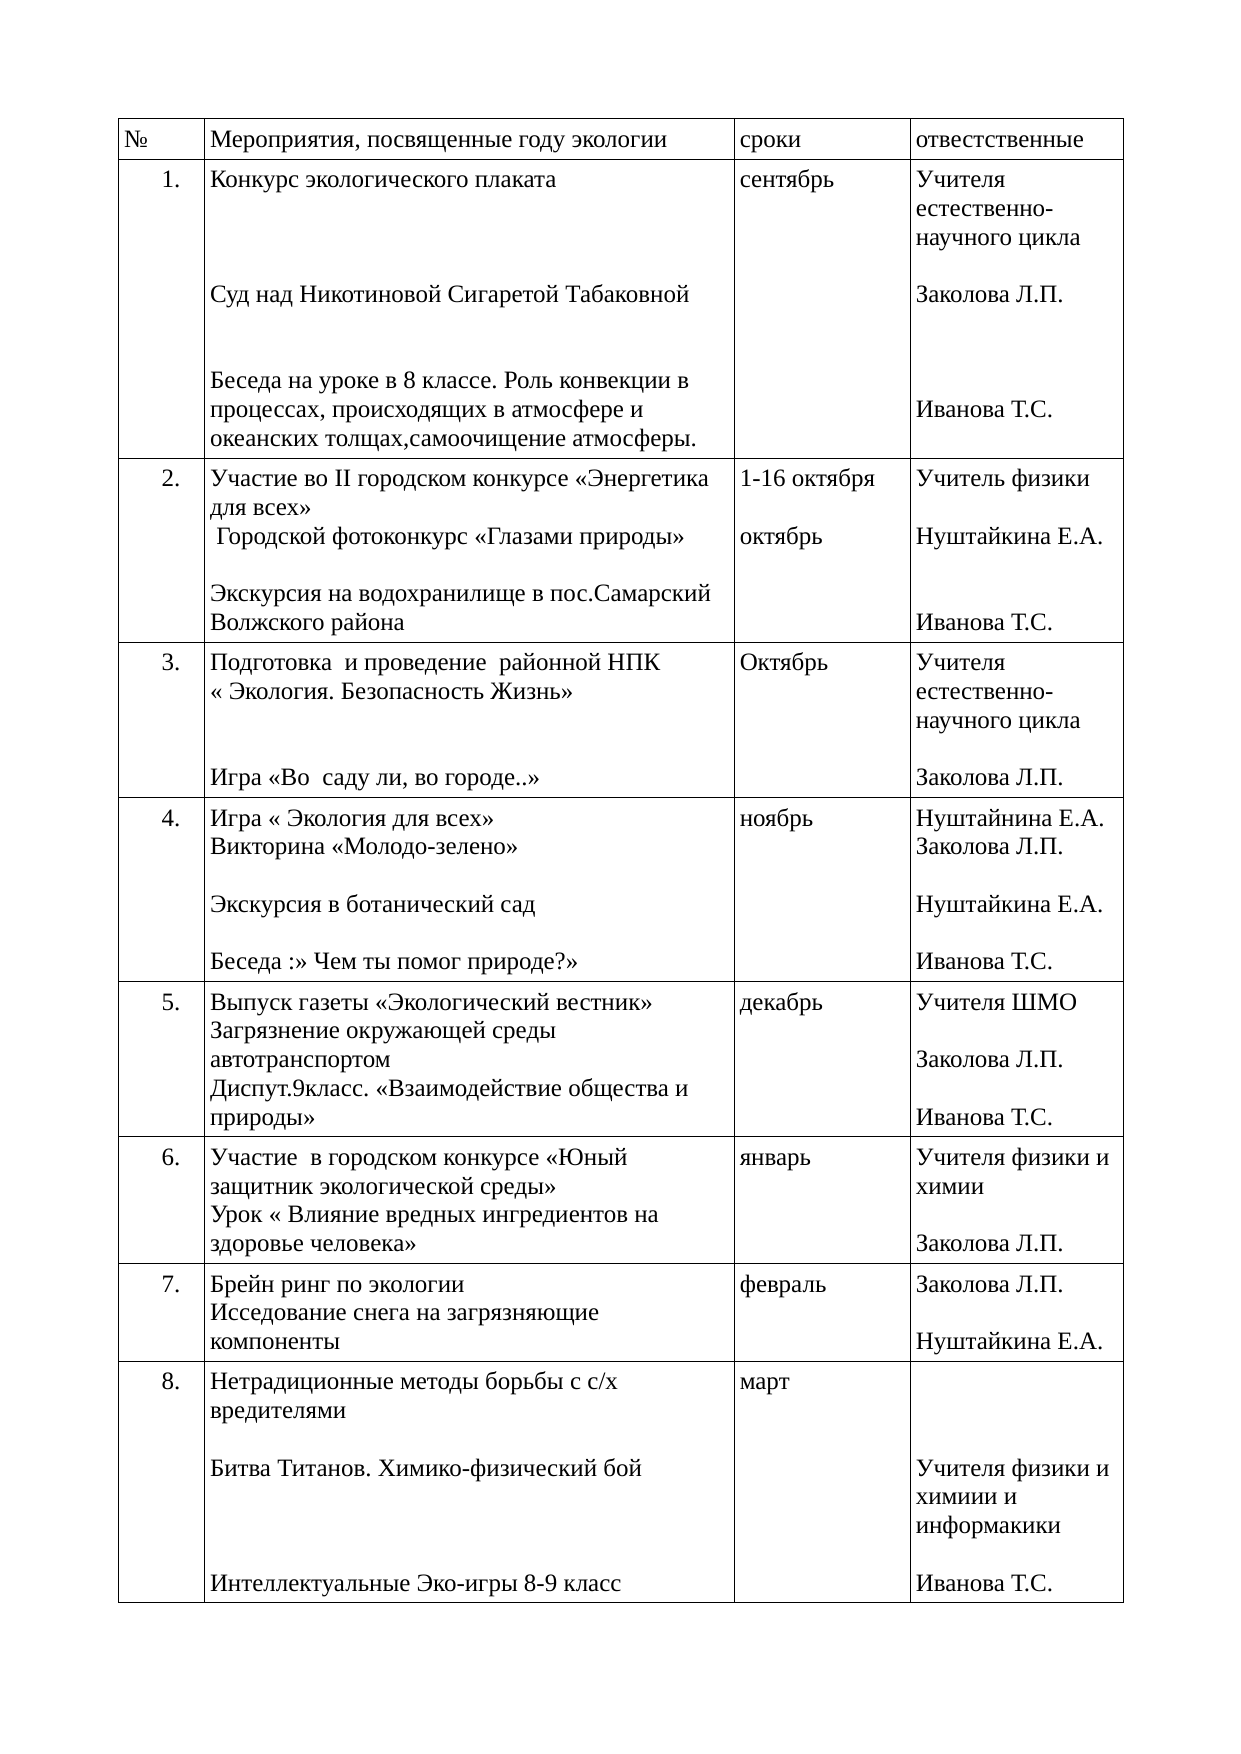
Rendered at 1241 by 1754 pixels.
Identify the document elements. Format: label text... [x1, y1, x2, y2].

table_cell [119, 1362, 204, 1602]
table_cell [119, 1264, 204, 1361]
table_cell [119, 982, 204, 1136]
table_cell Заколова Л.П. Нуштайкина Е.А. [911, 1264, 1123, 1361]
table_header № [119, 119, 204, 158]
table_cell ноябрь [735, 798, 910, 981]
table_cell [119, 1137, 204, 1263]
table_cell сентябрь [735, 160, 910, 457]
table_cell [119, 459, 204, 642]
table_cell [119, 643, 204, 797]
table_cell [119, 160, 204, 457]
table_cell Октябрь [735, 643, 910, 797]
table_cell февраль [735, 1264, 910, 1361]
table_cell декабрь [735, 982, 910, 1136]
table_header отвестственные [911, 119, 1123, 158]
table_header сроки [735, 119, 910, 158]
table_cell январь [735, 1137, 910, 1263]
table_cell Учителя ШМО Заколова Л.П. Иванова Т.С. [911, 982, 1123, 1136]
table_cell Учителя физики и химиии и информакики Иванова Т.С. [911, 1362, 1123, 1602]
table_cell Учителя естественно-научного цикла Заколова Л.П. [911, 643, 1123, 797]
table_cell Участие во II городском конкурсе «Энергетика для всех» Городской фотоконкурс «Глазами природы» Экскурсия на водохранилище в пос.Самарский Волжского района [205, 459, 734, 642]
table_cell Нуштайнина Е.А. Заколова Л.П. Нуштайкина Е.А. Иванова Т.С. [911, 798, 1123, 981]
table_cell Конкурс экологического плаката Суд над Никотиновой Сигаретой Табаковной Беседа на уроке в 8 классе. Роль конвекции в процессах, происходящих в атмосфере и океанских толщах,самоочищение атмосферы. [205, 160, 734, 457]
table_cell Учителя естественно-научного цикла Заколова Л.П. Иванова Т.С. [911, 160, 1123, 457]
table_header Мероприятия, посвященные году экологии [205, 119, 734, 158]
table_cell [119, 798, 204, 981]
table_cell Участие в городском конкурсе «Юный защитник экологической среды» Урок « Влияние вредных ингредиентов на здоровье человека» [205, 1137, 734, 1263]
table_cell март [735, 1362, 910, 1602]
table_cell Брейн ринг по экологии Исседование снега на загрязняющие компоненты [205, 1264, 734, 1361]
table_cell Выпуск газеты «Экологический вестник» Загрязнение окружающей среды автотранспортом Диспут.9класс. «Взаимодействие общества и природы» [205, 982, 734, 1136]
table_cell Подготовка и проведение районной НПК « Экология. Безопасность Жизнь» Игра «Во саду ли, во городе..» [205, 643, 734, 797]
table_cell Нетрадиционные методы борьбы с с/х вредителями Битва Титанов. Химико-физический бой Интеллектуальные Эко-игры 8-9 класс [205, 1362, 734, 1602]
table_cell 1-16 октября октябрь [735, 459, 910, 642]
table_cell Учителя физики и химии Заколова Л.П. [911, 1137, 1123, 1263]
table_cell Игра « Экология для всех» Викторина «Молодо-зелено» Экскурсия в ботанический сад Беседа :» Чем ты помог природе?» [205, 798, 734, 981]
table_cell Учитель физики Нуштайкина Е.А. Иванова Т.С. [911, 459, 1123, 642]
